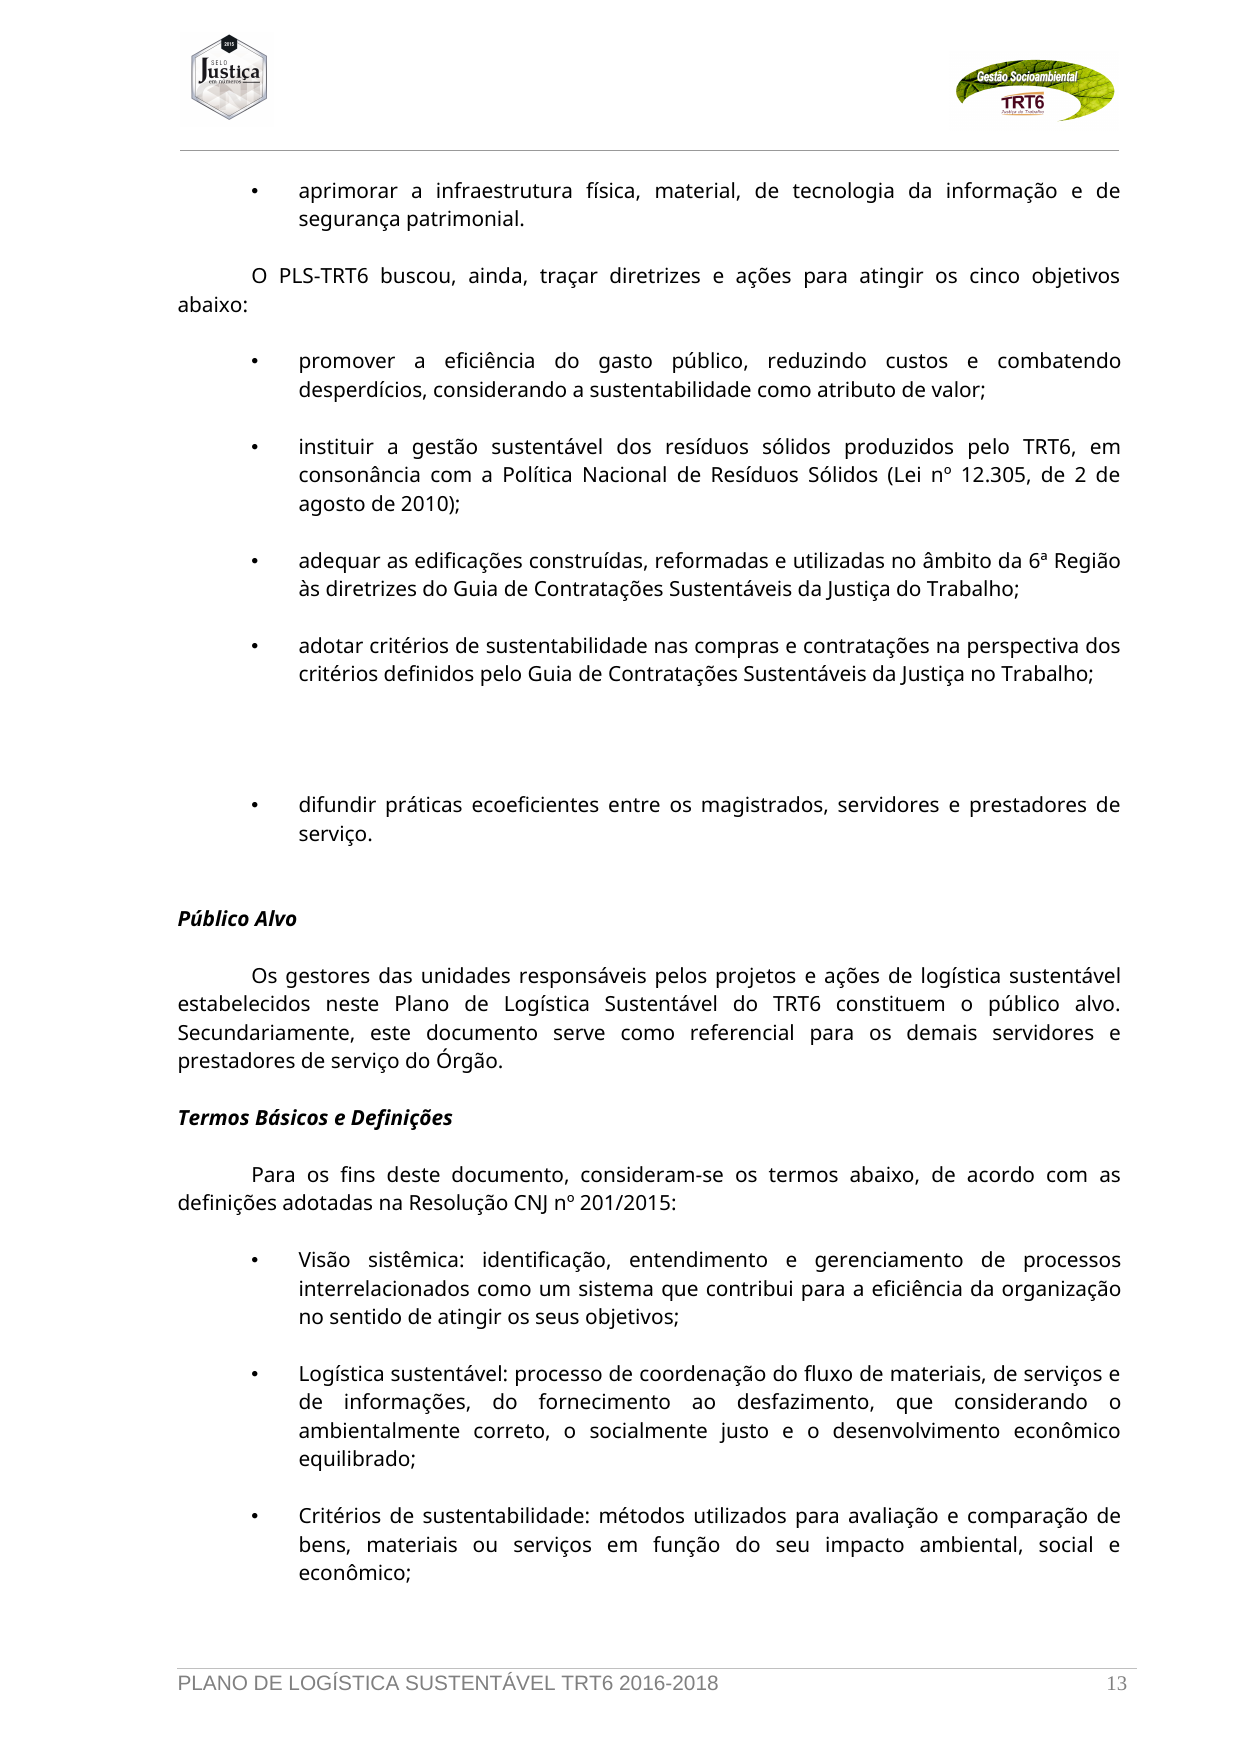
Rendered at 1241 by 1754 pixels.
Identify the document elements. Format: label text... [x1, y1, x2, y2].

picture [180, 32, 274, 127]
list Logística sustentável: processo de coordenação do fluxo de materiais, de serviços e de informações, do fornecimento ao desfazimento, que considerando o ambientalmente correto, o socialmente justo e o desenvolvimento econômico equilibrado; [251, 1359, 1122, 1473]
list adequar as edificações construídas, reformadas e utilizadas no âmbito da 6ª Região às diretrizes do Guia de Contratações Sustentáveis da Justiça do Trabalho; [251, 546, 1122, 603]
text Público Alvo [177, 904, 1122, 932]
list adotar critérios de sustentabilidade nas compras e contratações na perspectiva dos critérios definidos pelo Guia de Contratações Sustentáveis da Justiça no Trabalho; [251, 631, 1122, 688]
list difundir práticas ecoeficientes entre os magistrados, servidores e prestadores de serviço. [251, 790, 1122, 847]
picture [988, 51, 1120, 131]
text Termos Básicos e Definições [177, 1103, 1122, 1132]
list instituir a gestão sustentável dos resíduos sólidos produzidos pelo TRT6, em consonância com a Política Nacional de Resíduos Sólidos (Lei nº 12.305, de 2 de agosto de 2010); [251, 432, 1122, 517]
text Os gestores das unidades responsáveis pelos projetos e ações de logística sustentável estabelecidos neste Plano de Logística Sustentável do TRT6 constituem o público alvo. Secundariamente, este documento serve como referencial para os demais servidores e prestadores de serviço do Órgão. [177, 961, 1122, 1075]
text O PLS-TRT6 buscou, ainda, traçar diretrizes e ações para atingir os cinco objetivos abaixo: [177, 261, 1122, 318]
list Visão sistêmica: identificação, entendimento e gerenciamento de processos interrelacionados como um sistema que contribui para a eficiência da organização no sentido de atingir os seus objetivos; [251, 1245, 1122, 1331]
list aprimorar a infraestrutura física, material, de tecnologia da informação e de segurança patrimonial. [251, 176, 1122, 233]
list promover a eficiência do gasto público, reduzindo custos e combatendo desperdícios, considerando a sustentabilidade como atributo de valor; [251, 347, 1122, 403]
text Para os fins deste documento, consideram-se os termos abaixo, de acordo com as definições adotadas na Resolução CNJ nº 201/2015: [177, 1160, 1122, 1217]
list Critérios de sustentabilidade: métodos utilizados para avaliação e comparação de bens, materiais ou serviços em função do seu impacto ambiental, social e econômico; [251, 1501, 1122, 1587]
